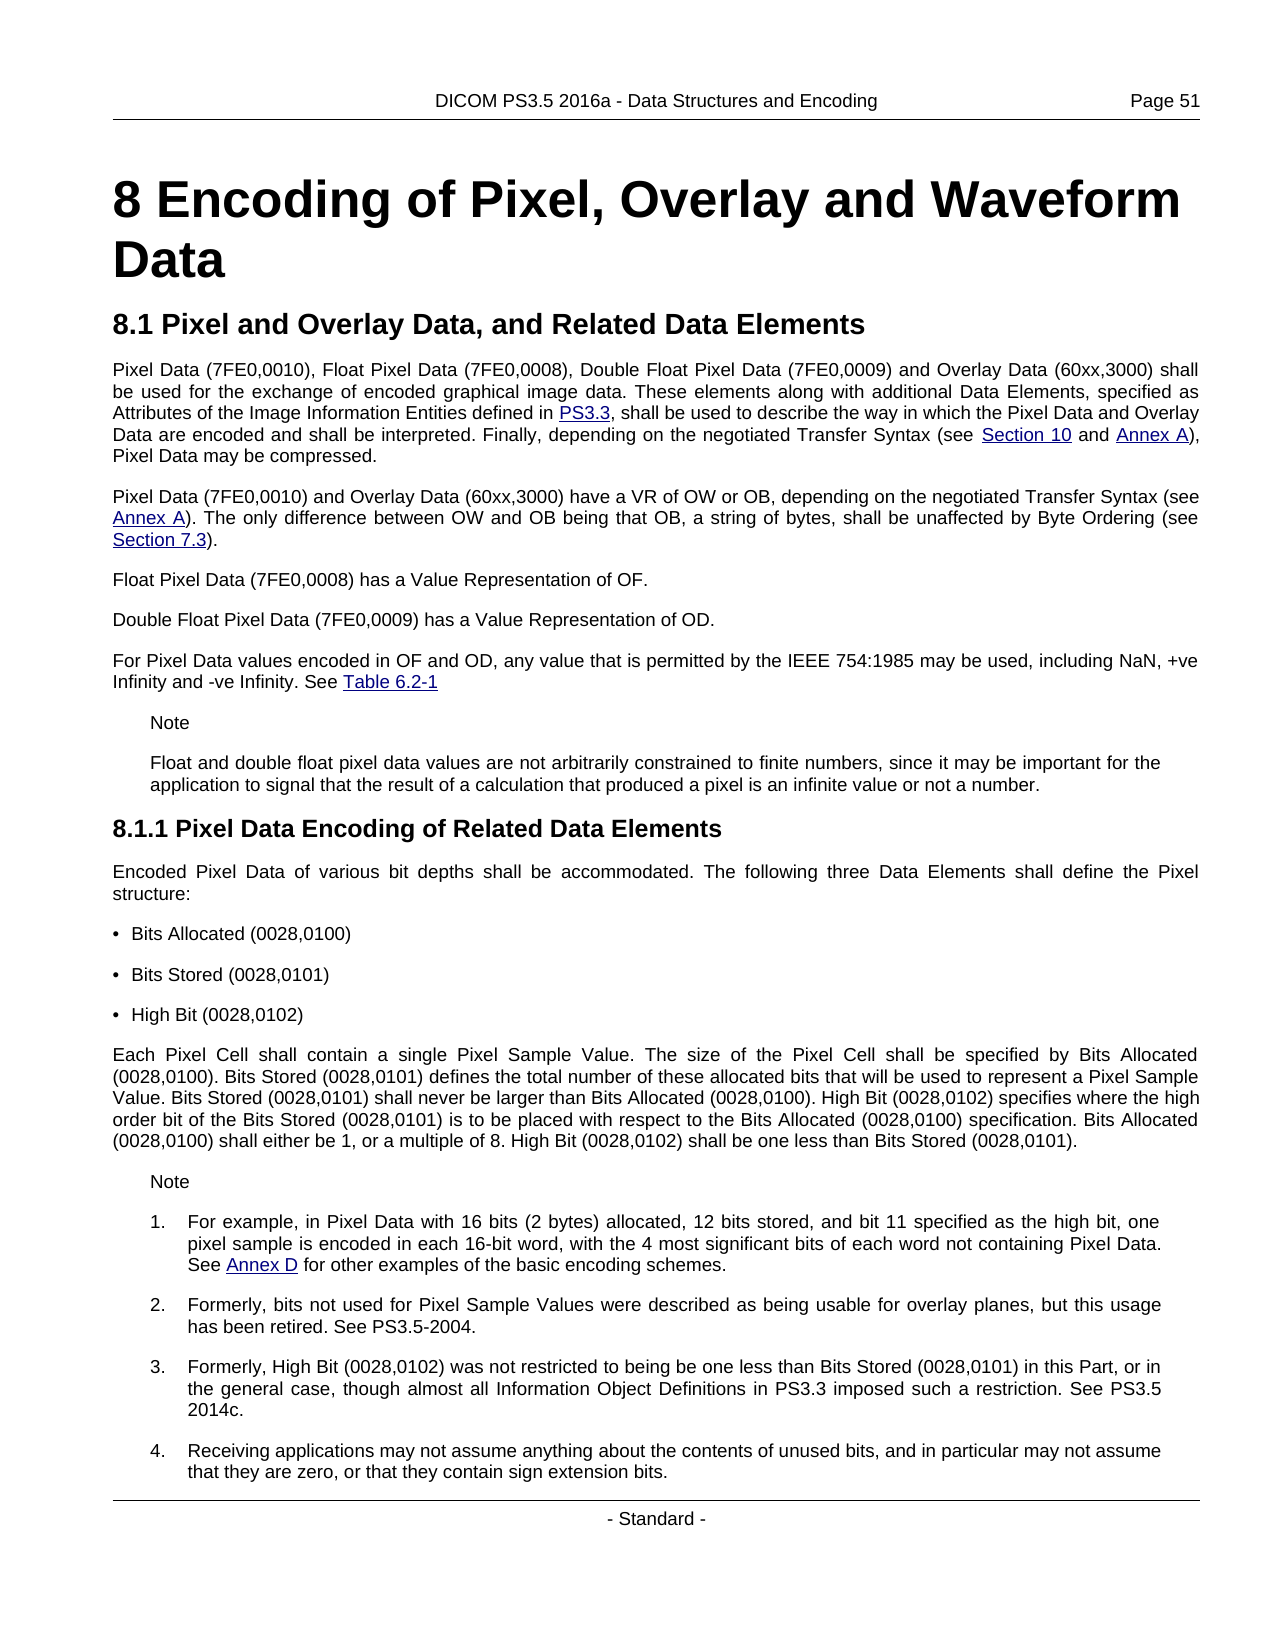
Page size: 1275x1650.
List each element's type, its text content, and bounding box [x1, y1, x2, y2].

text Double Float Pixel Data (7FE0,0009) has a Value Representation of OD. [112, 609, 1200, 631]
text Encoded Pixel Data of various bit depths shall be accommodated. The following three Data Elements shall define the Pixel structure: [112, 861, 1200, 904]
text 8 Encoding of Pixel, Overlay and Waveform Data [112, 169, 1200, 288]
text Each Pixel Cell shall contain a single Pixel Sample Value. The size of the Pixel Cell shall be specified by Bits Allocated (0028,0100). Bits Stored (0028,0101) defines the total number of these allocated bits that will be used to represent a Pixel Sample Value. Bits Stored (0028,0101) shall never be larger than Bits Allocated (0028,0100). High Bit (0028,0102) specifies where the high order bit of the Bits Stored (0028,0101) is to be placed with respect to the Bits Allocated (0028,0100) specification. Bits Allocated (0028,0100) shall either be 1, or a multiple of 8. High Bit (0028,0102) shall be one less than Bits Stored (0028,0101). [112, 1044, 1200, 1152]
text 8.1.1 Pixel Data Encoding of Related Data Elements [112, 814, 1200, 842]
text Float Pixel Data (7FE0,0008) has a Value Representation of OF. [112, 569, 1200, 591]
text Float and double float pixel data values are not arbitrarily constrained to finite numbers, since it may be important for the application to signal that the result of a calculation that produced a pixel is an infinite value or not a number. [150, 752, 1162, 795]
text 8.1 Pixel and Overlay Data, and Related Data Elements [112, 307, 1200, 340]
list Formerly, bits not used for Pixel Sample Values were described as being usable for overlay planes, but this usage has been retired. See PS3.5-2004. [150, 1294, 1162, 1337]
list Receiving applications may not assume anything about the contents of unused bits, and in particular may not assume that they are zero, or that they contain sign extension bits. [150, 1439, 1162, 1483]
list Formerly, High Bit (0028,0102) was not restricted to being be one less than Bits Stored (0028,0101) in this Part, or in the general case, though almost all Information Object Definitions in PS3.3 imposed such a restriction. See PS3.5 2014c. [150, 1356, 1162, 1421]
text Pixel Data (7FE0,0010), Float Pixel Data (7FE0,0008), Double Float Pixel Data (7FE0,0009) and Overlay Data (60xx,3000) shall be used for the exchange of encoded graphical image data. These elements along with additional Data Elements, specified as Attributes of the Image Information Entities defined in PS3.3, shall be used to describe the way in which the Pixel Data and Overlay Data are encoded and shall be interpreted. Finally, depending on the negotiated Transfer Syntax (see Section 10 and Annex A), Pixel Data may be compressed. [112, 359, 1200, 467]
text Note [150, 711, 1162, 733]
list Bits Allocated (0028,0100) [112, 923, 1200, 944]
list For example, in Pixel Data with 16 bits (2 bytes) allocated, 12 bits stored, and bit 11 specified as the high bit, one pixel sample is encoded in each 16-bit word, with the 4 most significant bits of each word not containing Pixel Data. See Annex D for other examples of the basic encoding schemes. [150, 1211, 1162, 1276]
list Bits Stored (0028,0101) [112, 963, 1200, 985]
text Pixel Data (7FE0,0010) and Overlay Data (60xx,3000) have a VR of OW or OB, depending on the negotiated Transfer Syntax (see Annex A). The only difference between OW and OB being that OB, a string of bytes, shall be unaffected by Byte Ordering (see Section 7.3). [112, 486, 1200, 550]
text For Pixel Data values encoded in OF and OD, any value that is permitted by the IEEE 754:1985 may be used, including NaN, +ve Infinity and -ve Infinity. See Table 6.2-1 [112, 649, 1200, 693]
text Note [150, 1171, 1162, 1192]
list High Bit (0028,0102) [112, 1004, 1200, 1025]
